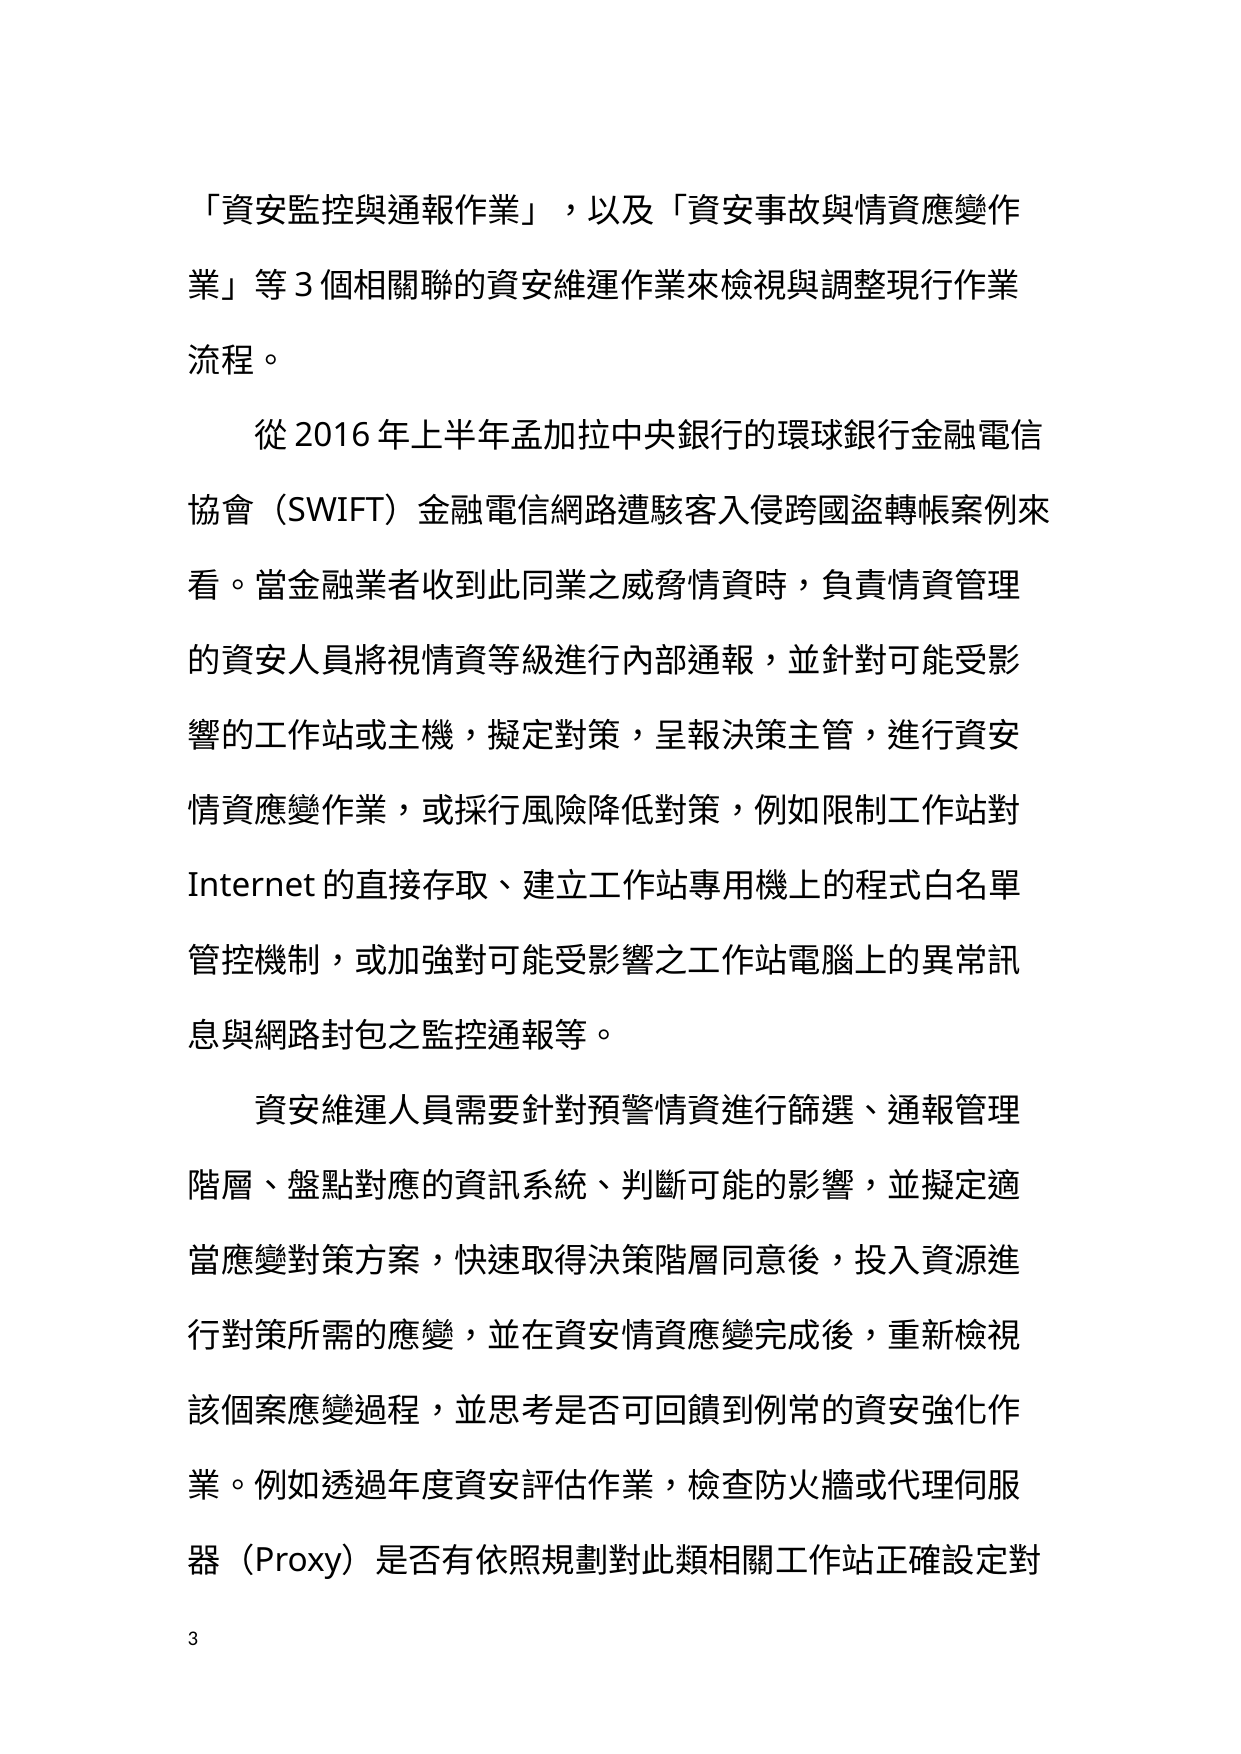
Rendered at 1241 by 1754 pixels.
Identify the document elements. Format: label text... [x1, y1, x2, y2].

text 「資安監控與通報作業」，以及「資安事故與情資應變作業」等3個相關聯的資安維運作業來檢視與調整現行作業流程。 [187, 164, 1053, 389]
text 資安維運人員需要針對預警情資進行篩選、通報管理階層、盤點對應的資訊系統、判斷可能的影響，並擬定適當應變對策方案，快速取得決策階層同意後，投入資源進行對策所需的應變，並在資安情資應變完成後，重新檢視該個案應變過程，並思考是否可回饋到例常的資安強化作業。例如透過年度資安評估作業，檢查防火牆或代理伺服器（Proxy）是否有依照規劃對此類相關工作站正確設定對 [187, 1064, 1053, 1589]
text 從2016年上半年孟加拉中央銀行的環球銀行金融電信協會（SWIFT）金融電信網路遭駭客入侵跨國盜轉帳案例來看。當金融業者收到此同業之威脅情資時，負責情資管理的資安人員將視情資等級進行內部通報，並針對可能受影響的工作站或主機，擬定對策，呈報決策主管，進行資安情資應變作業，或採行風險降低對策，例如限制工作站對Internet的直接存取、建立工作站專用機上的程式白名單管控機制，或加強對可能受影響之工作站電腦上的異常訊息與網路封包之監控通報等。 [187, 389, 1053, 1064]
